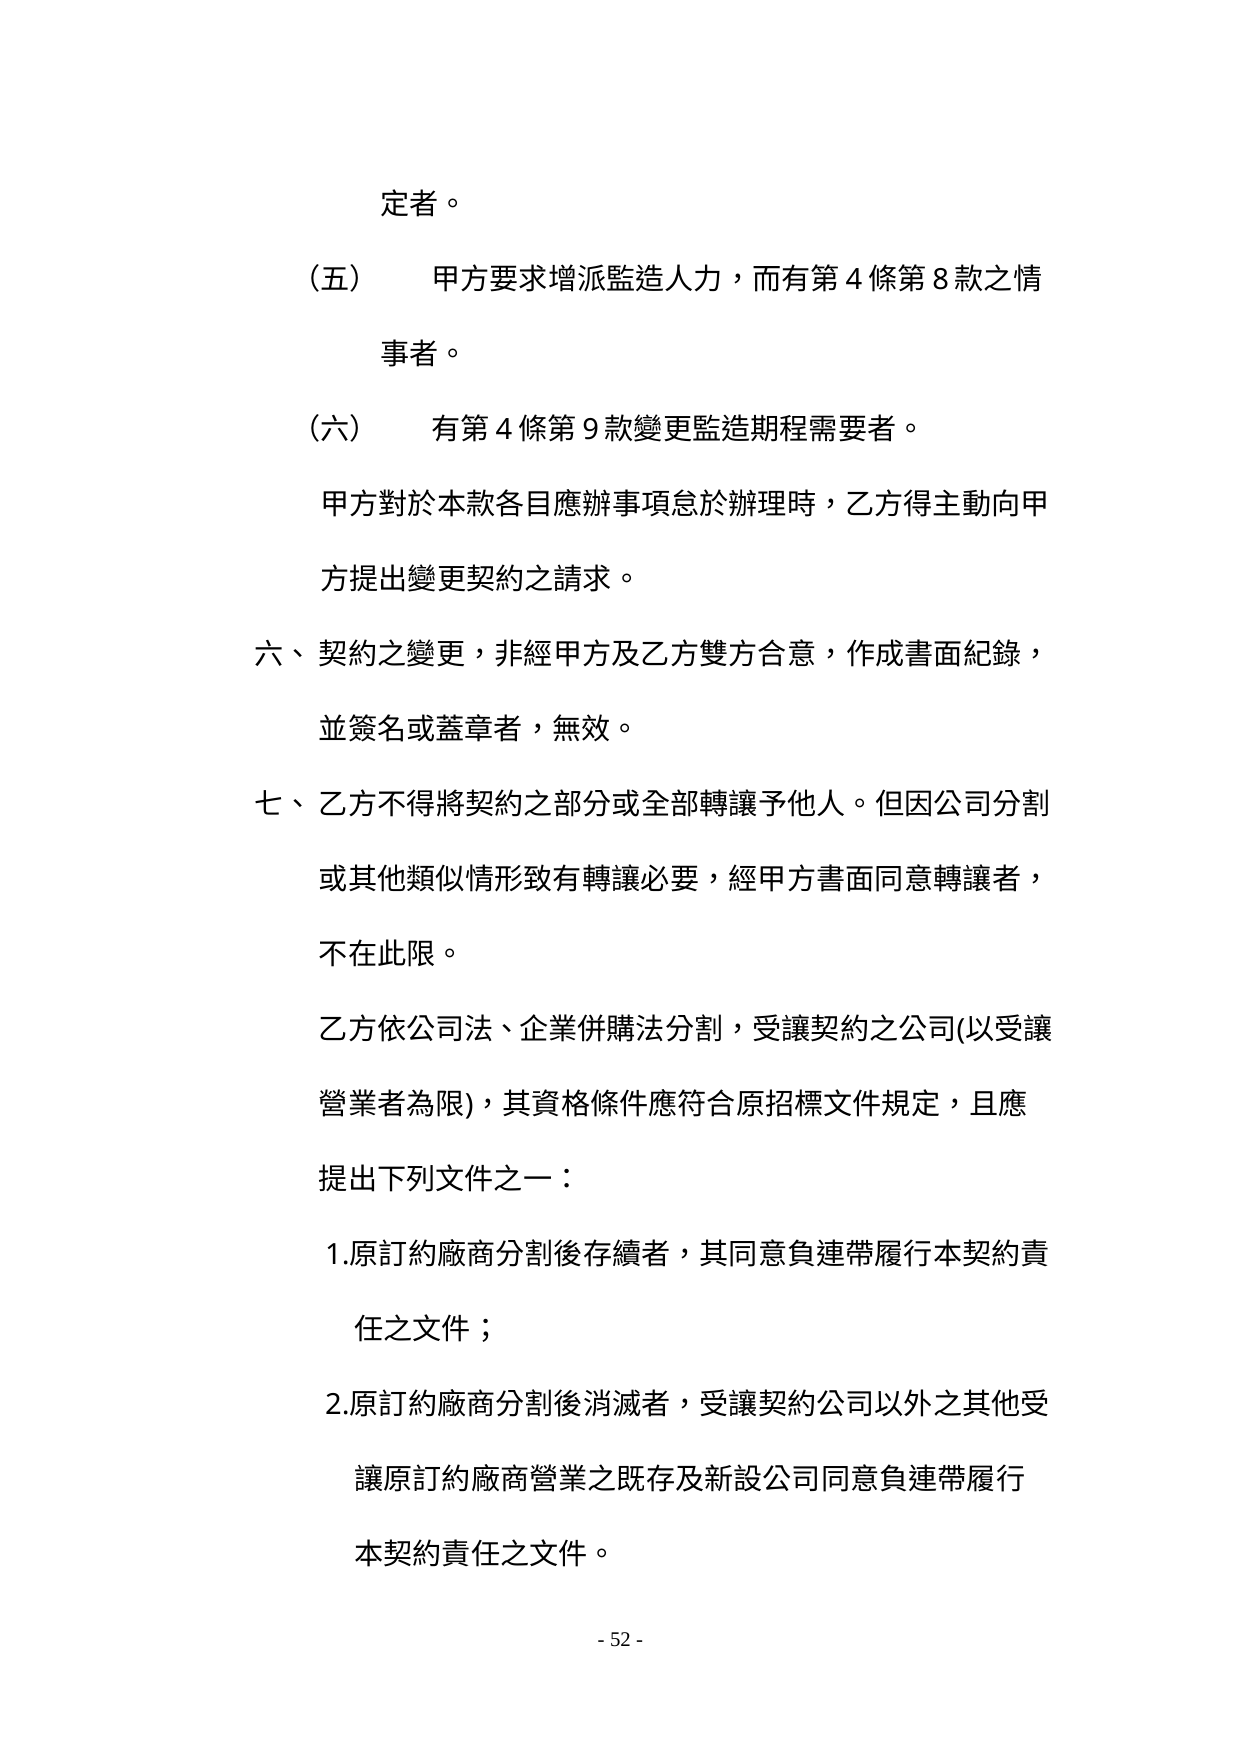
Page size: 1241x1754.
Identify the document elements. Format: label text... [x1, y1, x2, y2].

list 契約之變更，非經甲方及乙方雙方合意，作成書面紀錄，並簽名或蓋章者，無效。 [254, 614, 1053, 764]
list 有第4條第9款變更監造期程需要者。 [291, 389, 1053, 464]
list 甲方要求增派監造人力，而有第4條第8款之情事者。 [291, 239, 1053, 389]
list 乙方不得將契約之部分或全部轉讓予他人。但因公司分割或其他類似情形致有轉讓必要，經甲方書面同意轉讓者，不在此限。 [254, 764, 1053, 989]
text 1.原訂約廠商分割後存續者，其同意負連帶履行本契約責任之文件； [325, 1214, 1053, 1364]
text 甲方對於本款各目應辦事項怠於辦理時，乙方得主動向甲方提出變更契約之請求。 [320, 464, 1053, 614]
text 乙方依公司法、企業併購法分割，受讓契約之公司(以受讓營業者為限)，其資格條件應符合原招標文件規定，且應提出下列文件之一： [319, 989, 1053, 1214]
list 契約執行中涉及應執行其他之工作內容而未曾議定者。 [291, 164, 1053, 239]
text 2.原訂約廠商分割後消滅者，受讓契約公司以外之其他受讓原訂約廠商營業之既存及新設公司同意負連帶履行本契約責任之文件。 [325, 1364, 1053, 1589]
